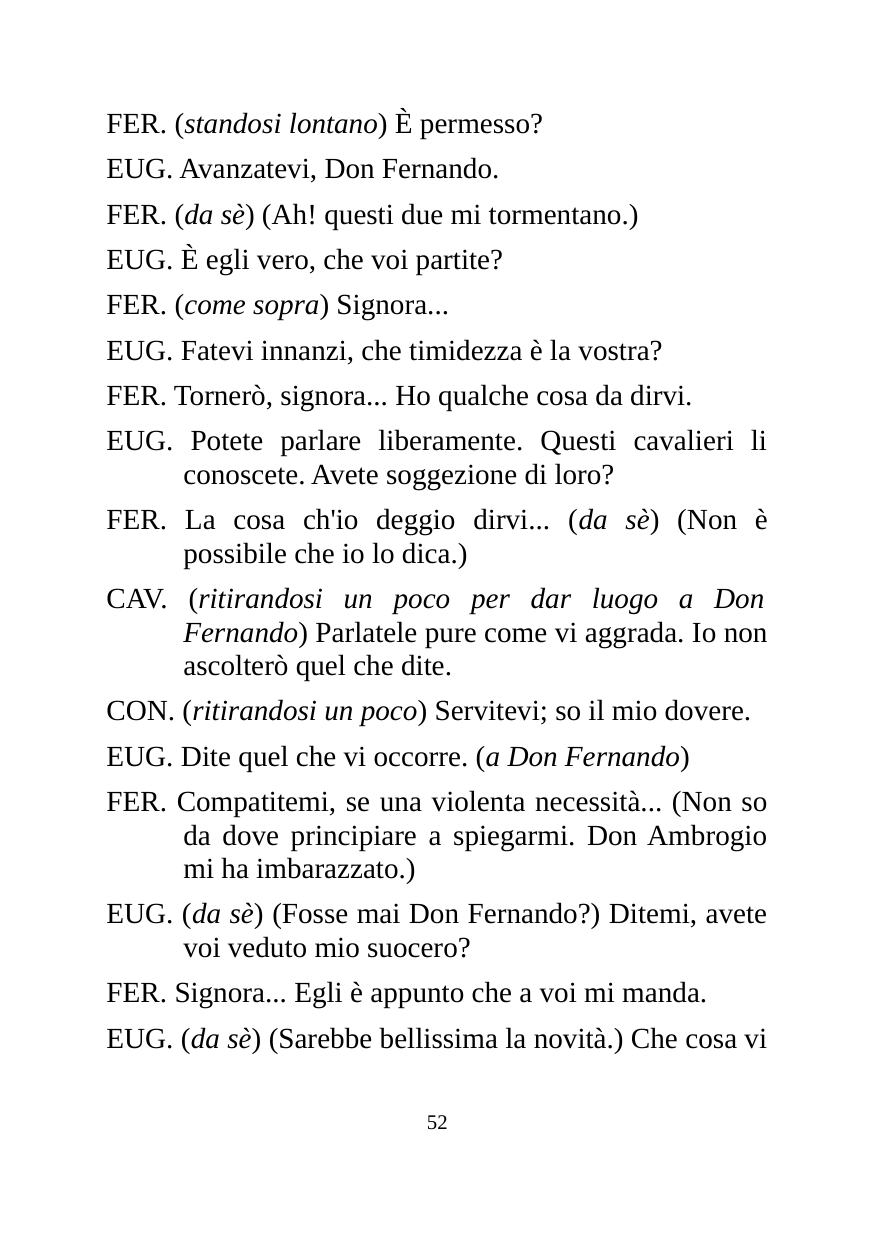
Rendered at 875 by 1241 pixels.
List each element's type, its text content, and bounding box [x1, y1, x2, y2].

text FER. La cosa ch'io deggio dirvi... (da sè) (Non è possibile che io lo dica.) [106, 502, 768, 569]
text FER. (da sè) (Ah! questi due mi tormentano.) [106, 197, 768, 230]
text EUG. Dite quel che vi occorre. (a Don Fernando) [106, 739, 768, 772]
text FER. Compatitemi, se una violenta necessità... (Non so da dove principiare a spiegarmi. Don Ambrogio mi ha imbarazzato.) [106, 784, 768, 885]
text FER. Signora... Egli è appunto che a voi mi manda. [106, 975, 768, 1009]
text FER. Tornerò, signora... Ho qualche cosa da dirvi. [106, 378, 768, 412]
text FER. (come sopra) Signora... [106, 287, 768, 321]
text EUG. È egli vero, che voi partite? [106, 242, 768, 276]
text EUG. (da sè) (Sarebbe bellissima la novità.) Che cosa vi [106, 1021, 768, 1054]
text CON. (ritirandosi un poco) Servitevi; so il mio dovere. [106, 693, 768, 727]
text CAV. (ritirandosi un poco per dar luogo a Don Fernando) Parlatele pure come vi aggrada. Io non ascolterò quel che dite. [106, 581, 768, 682]
text EUG. Potete parlare liberamente. Questi cavalieri li conoscete. Avete soggezione di loro? [106, 423, 768, 491]
text EUG. Avanzatevi, Don Fernando. [106, 152, 768, 185]
text EUG. Fatevi innanzi, che timidezza è la vostra? [106, 333, 768, 366]
text FER. (standosi lontano) È permesso? [106, 106, 768, 140]
text EUG. (da sè) (Fosse mai Don Fernando?) Ditemi, avete voi veduto mio suocero? [106, 897, 768, 964]
